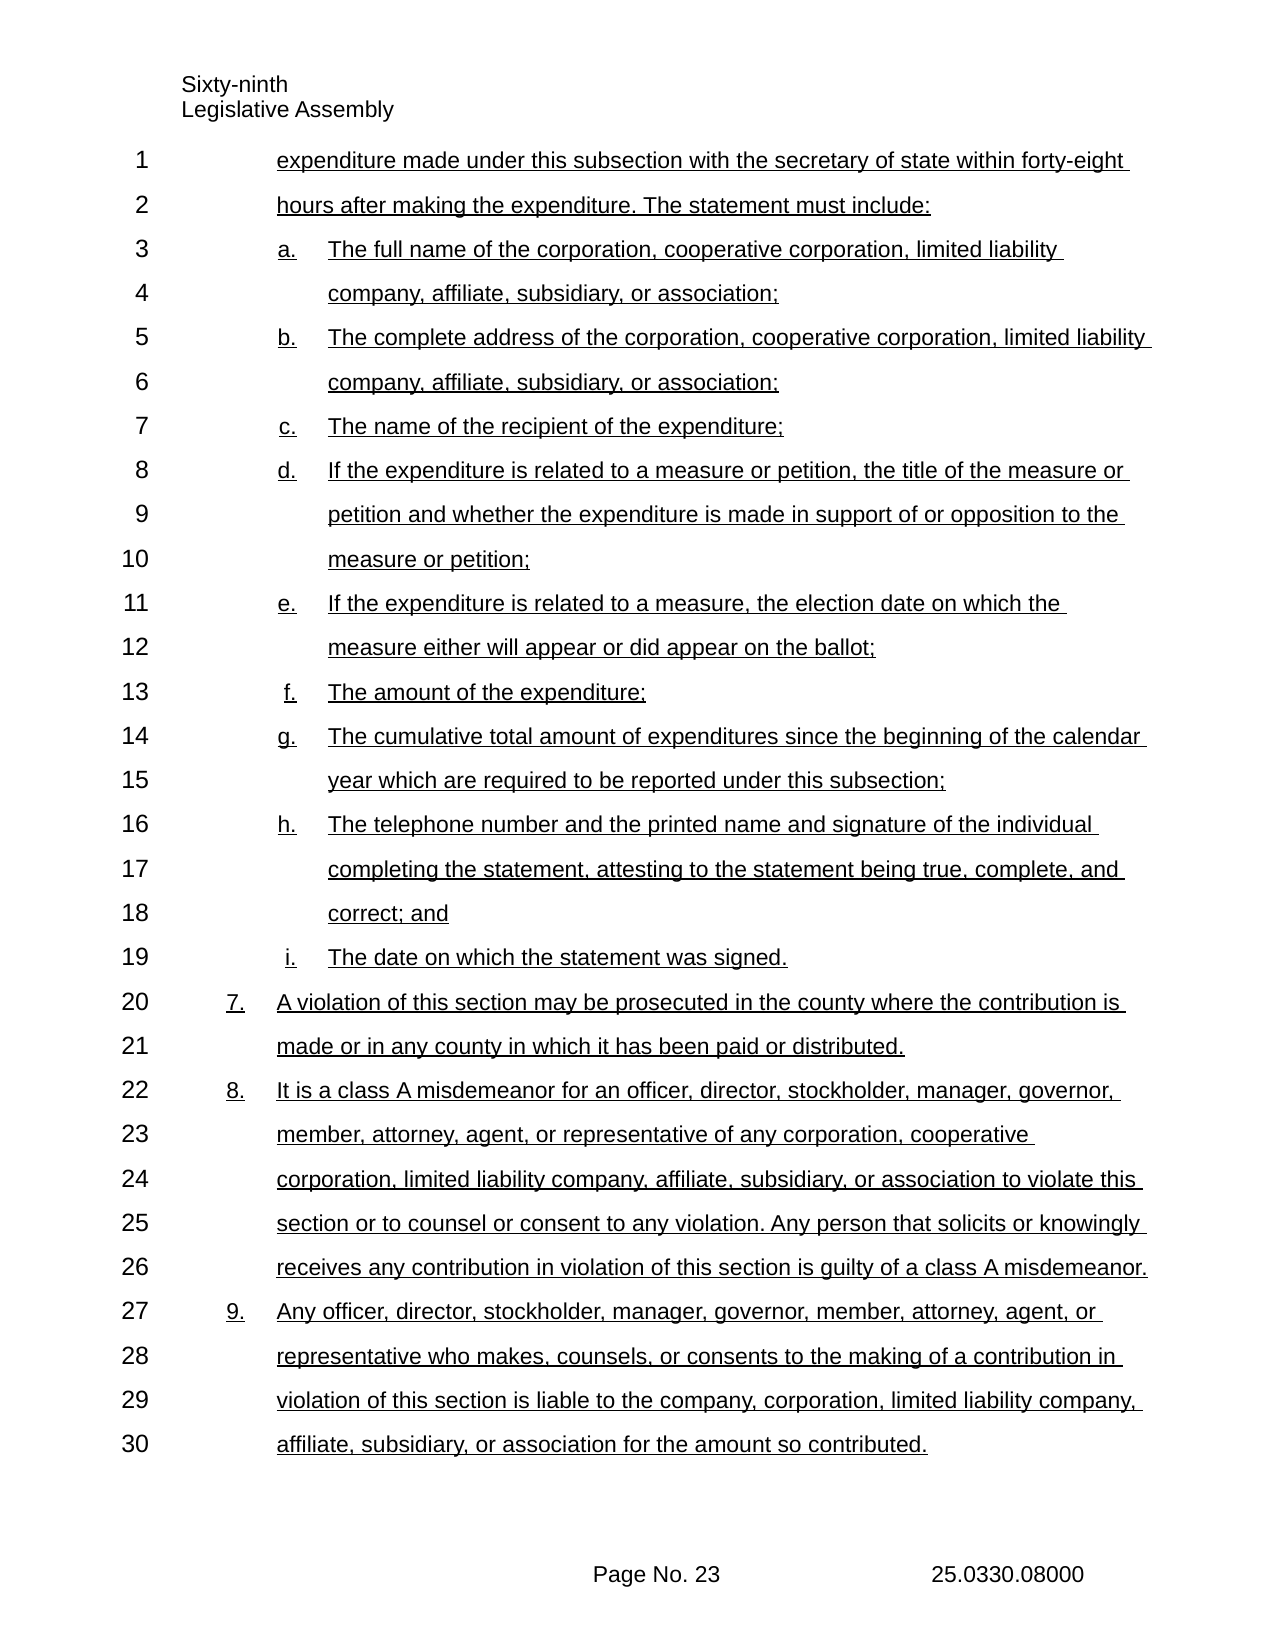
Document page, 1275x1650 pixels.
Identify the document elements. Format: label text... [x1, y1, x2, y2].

text c. The name of the recipient of the expenditure; [181, 399, 1154, 443]
text i. The date on which the statement was signed. [181, 930, 1154, 974]
text a. The full name of the corporation, cooperative corporation, limited liability company, affiliate, subsidiary, or association; [181, 222, 1154, 310]
text 7. A violation of this section may be prosecuted in the county where the contribution is made or in any county in which it has been paid or distributed. [181, 974, 1154, 1063]
text d. If the expenditure is related to a measure or petition, the title of the measure or petition and whether the expenditure is made in support of or opposition to the measure or petition; [181, 443, 1154, 576]
text expenditure made under this subsection with the secretary of state within forty-eight hours after making the expenditure. The statement must include: [181, 133, 1154, 222]
text b. The complete address of the corporation, cooperative corporation, limited liability company, affiliate, subsidiary, or association; [181, 310, 1154, 399]
text e. If the expenditure is related to a measure, the election date on which the measure either will appear or did appear on the ballot; [181, 576, 1154, 664]
text 9. Any officer, director, stockholder, manager, governor, member, attorney, agent, or representative who makes, counsels, or consents to the making of a contribution in violation of this section is liable to the company, corporation, limited liability company, affiliate, subsidiary, or association for the amount so contributed. [181, 1284, 1154, 1461]
text h. The telephone number and the printed name and signature of the individual completing the statement, attesting to the statement being true, complete, and correct; and [181, 797, 1154, 930]
text g. The cumulative total amount of expenditures since the beginning of the calendar year which are required to be reported under this subsection; [181, 709, 1154, 797]
text 8. It is a class A misdemeanor for an officer, director, stockholder, manager, governor, member, attorney, agent, or representative of any corporation, cooperative corporation, limited liability company, affiliate, subsidiary, or association to violate this section or to counsel or consent to any violation. Any person that solicits or knowingly receives any contribution in violation of this section is guilty of a class A misdemeanor. [181, 1063, 1154, 1284]
text f. The amount of the expenditure; [181, 664, 1154, 709]
